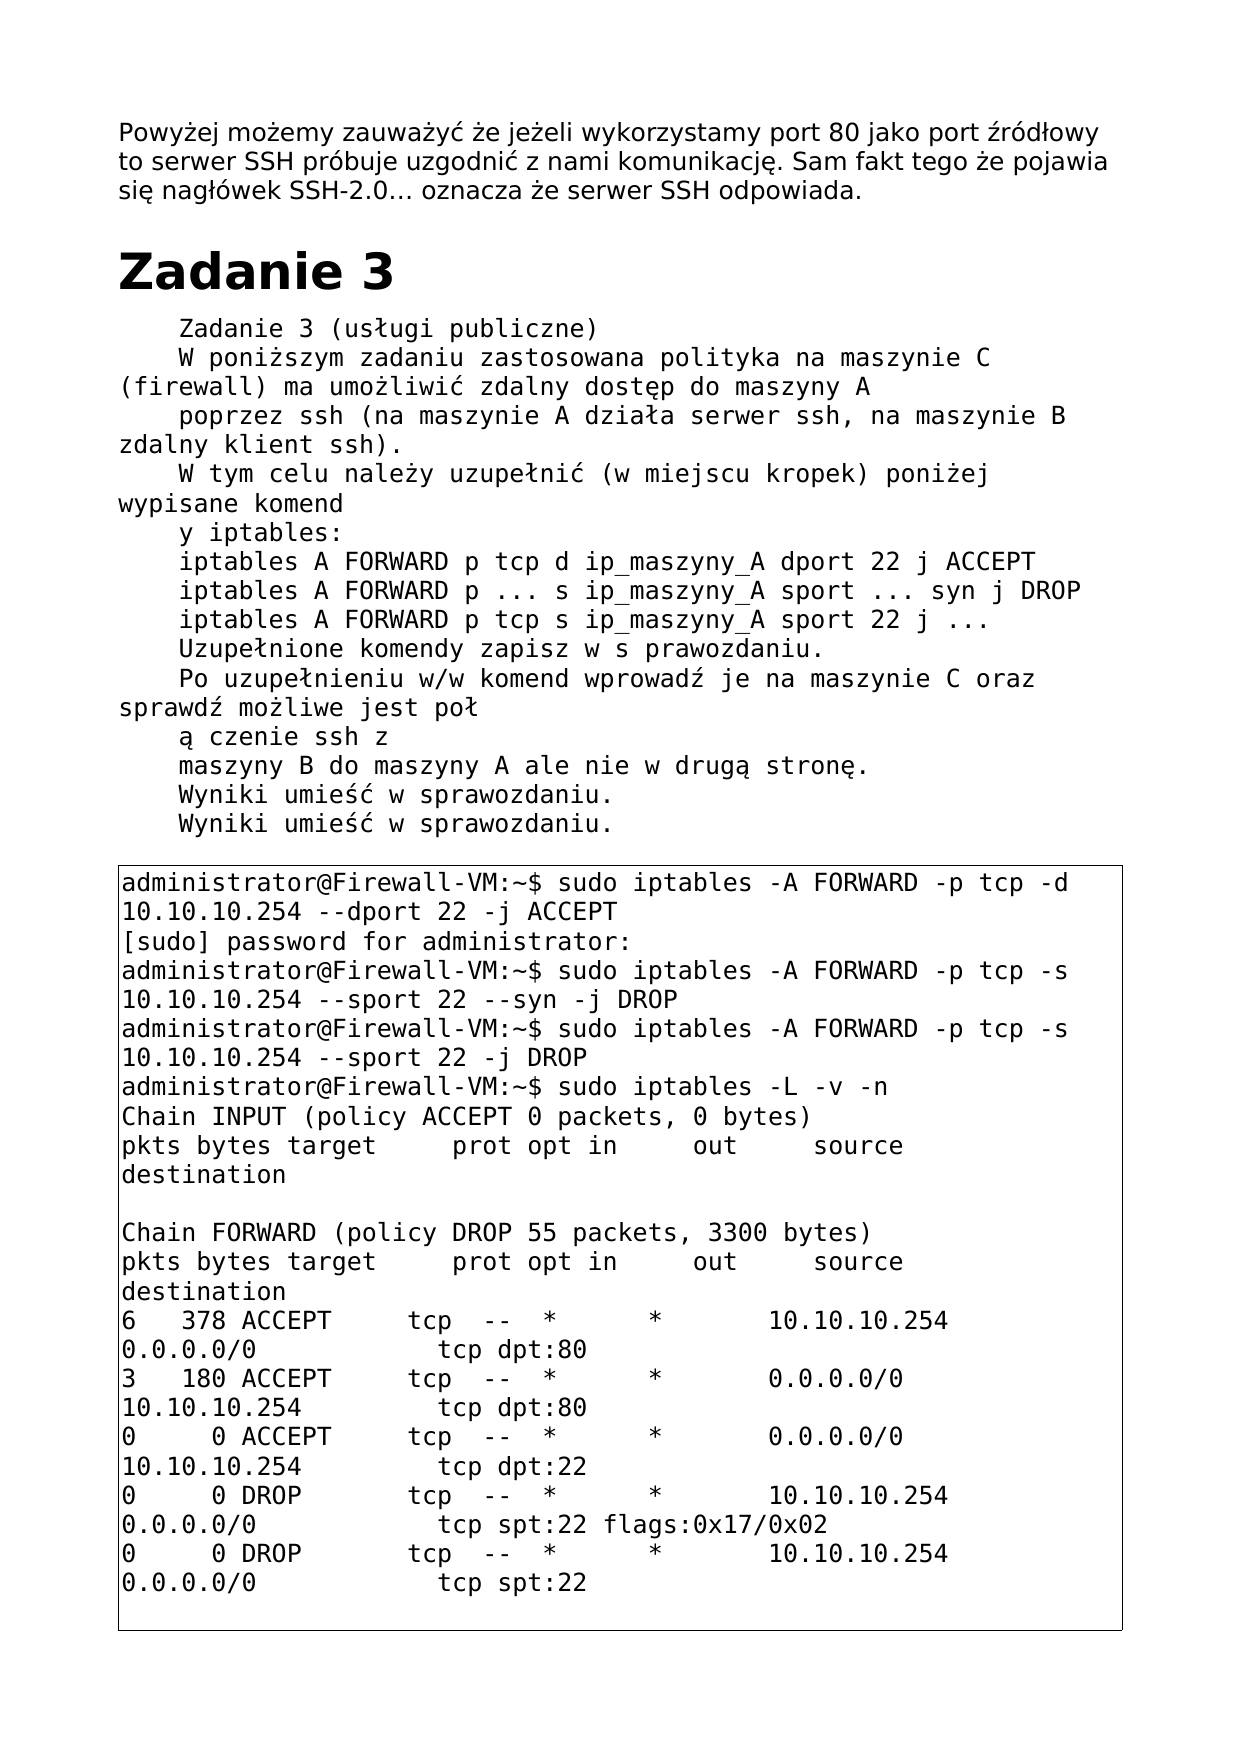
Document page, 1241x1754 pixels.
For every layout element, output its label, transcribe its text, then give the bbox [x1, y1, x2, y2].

table_header administrator@Firewall-VM:~$ sudo iptables -A FORWARD -p tcp -d 10.10.10.254 --dport 22 -j ACCEPT [sudo] password for administrator: administrator@Firewall-VM:~$ sudo iptables -A FORWARD -p tcp -s 10.10.10.254 --sport 22 --syn -j DROP administrator@Firewall-VM:~$ sudo iptables -A FORWARD -p tcp -s 10.10.10.254 --sport 22 -j DROP administrator@Firewall-VM:~$ sudo iptables -L -v -n Chain INPUT (policy ACCEPT 0 packets, 0 bytes) pkts bytes target prot opt in out source destination Chain FORWARD (policy DROP 55 packets, 3300 bytes) pkts bytes target prot opt in out source destination 6 378 ACCEPT tcp -- * * 10.10.10.254 0.0.0.0/0 tcp dpt:80 3 180 ACCEPT tcp -- * * 0.0.0.0/0 10.10.10.254 tcp dpt:80 0 0 ACCEPT tcp -- * * 0.0.0.0/0 10.10.10.254 tcp dpt:22 0 0 DROP tcp -- * * 10.10.10.254 0.0.0.0/0 tcp spt:22 flags:0x17/0x02 0 0 DROP tcp -- * * 10.10.10.254 0.0.0.0/0 tcp spt:22 [119, 866, 1122, 1630]
subtitle Zadanie 3 [118, 243, 1122, 301]
text Zadanie 3 (usługi publiczne) W poniższym zadaniu zastosowana polityka na maszynie C (firewall) ma umożliwić zdalny dostęp do maszyny A poprzez ssh (na maszynie A działa serwer ssh, na maszynie B zdalny klient ssh). W tym celu należy uzupełnić (w miejscu kropek) poniżej wypisane komend y iptables: iptables A FORWARD p tcp d ip_maszyny_A dport 22 j ACCEPT iptables A FORWARD p ... s ip_maszyny_A sport ... syn j DROP iptables A FORWARD p tcp s ip_maszyny_A sport 22 j ... Uzupełnione komendy zapisz w s prawozdaniu. Po uzupełnieniu w/w komend wprowadź je na maszynie C oraz sprawdź możliwe jest poł ą czenie ssh z maszyny B do maszyny A ale nie w drugą stronę. Wyniki umieść w sprawozdaniu. Wyniki umieść w sprawozdaniu. [118, 314, 1122, 839]
text Powyżej możemy zauważyć że jeżeli wykorzystamy port 80 jako port źródłowy to serwer SSH próbuje uzgodnić z nami komunikację. Sam fakt tego że pojawia się nagłówek SSH-2.0… oznacza że serwer SSH odpowiada. [118, 118, 1122, 206]
